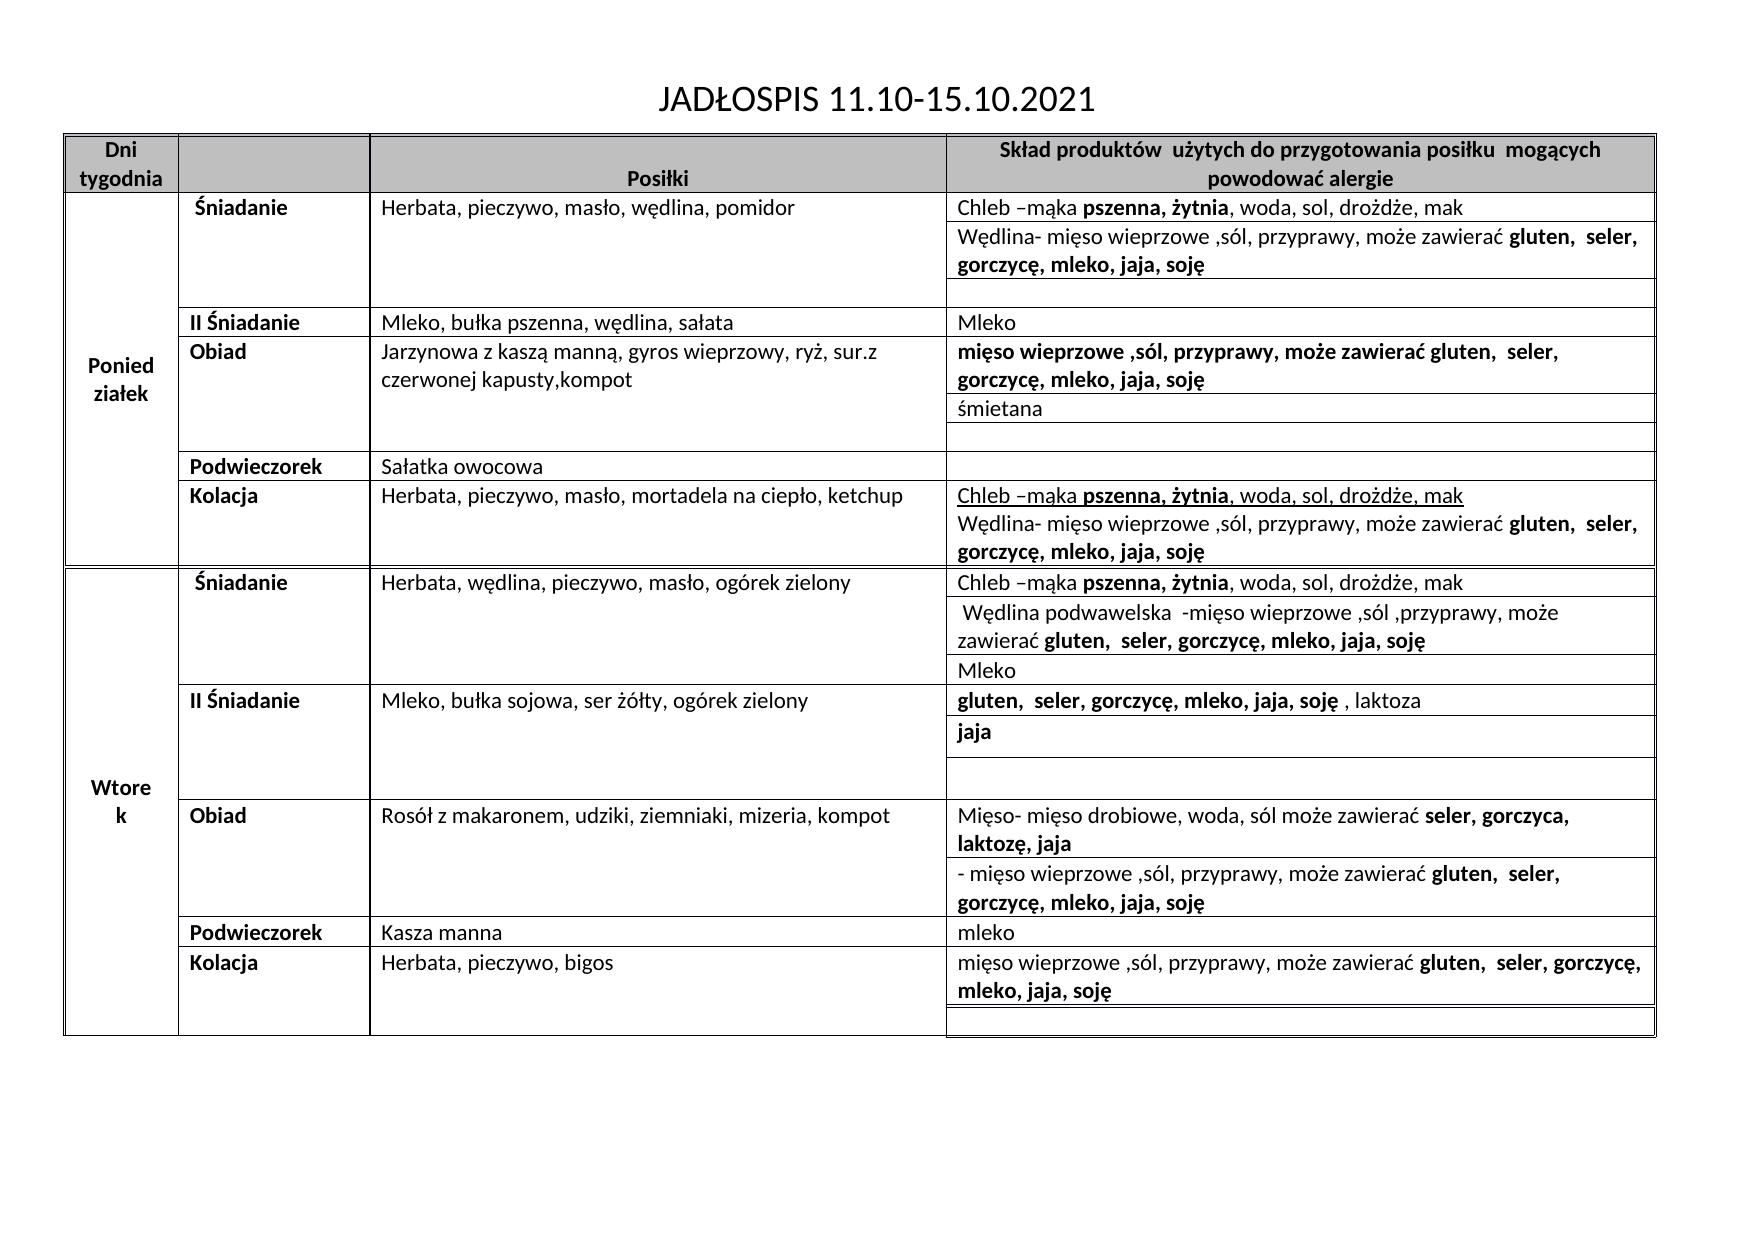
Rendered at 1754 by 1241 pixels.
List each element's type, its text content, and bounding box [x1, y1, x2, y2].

table_cell [947, 1008, 1654, 1034]
table_cell Kolacja [179, 481, 369, 565]
table_cell II Śniadanie [179, 685, 369, 799]
table_cell Śniadanie [179, 569, 369, 684]
table_cell mięso wieprzowe ,sól, przyprawy, może zawierać gluten, seler, gorczycę, mleko, jaja, soję [947, 947, 1654, 1004]
table_cell Kasza manna [371, 917, 946, 946]
table_cell [947, 758, 1654, 799]
table_cell mięso wieprzowe ,sól, przyprawy, może zawierać gluten, seler, gorczycę, mleko, jaja, soję [947, 337, 1654, 393]
table_cell Podwieczorek [179, 452, 369, 480]
table_cell Podwieczorek [179, 917, 369, 946]
table_cell gluten, seler, gorczycę, mleko, jaja, soję , laktoza [947, 685, 1654, 714]
table_cell [947, 423, 1654, 451]
table_cell Mleko [947, 308, 1654, 336]
table_cell Obiad [179, 337, 369, 451]
table_cell - mięso wieprzowe ,sól, przyprawy, może zawierać gluten, seler, gorczycę, mleko, jaja, soję [947, 858, 1654, 916]
table_cell Sałatka owocowa [371, 452, 946, 480]
table_cell jaja [947, 716, 1654, 757]
table_cell Herbata, pieczywo, masło, mortadela na ciepło, ketchup [371, 481, 946, 565]
table_cell Herbata, pieczywo, bigos [371, 947, 946, 1034]
table_cell Kolacja [179, 947, 369, 1034]
table_cell Herbata, wędlina, pieczywo, masło, ogórek zielony [371, 569, 946, 684]
table_cell Herbata, pieczywo, masło, wędlina, pomidor [371, 193, 946, 307]
table_cell mleko [947, 917, 1654, 946]
table_cell Mleko, bułka pszenna, wędlina, sałata [371, 308, 946, 336]
table_cell Chleb –mąka pszenna, żytnia, woda, sol, drożdże, mak Wędlina- mięso wieprzowe ,sól, przyprawy, może zawierać gluten, seler, gorczycę, mleko, jaja, soję [947, 481, 1654, 565]
table_cell Wędlina podwawelska -mięso wieprzowe ,sól ,przyprawy, może zawierać gluten, seler, gorczycę, mleko, jaja, soję [947, 597, 1654, 654]
table_header Posiłki [371, 137, 946, 192]
table_header [179, 137, 369, 192]
table_cell Chleb –mąka pszenna, żytnia, woda, sol, drożdże, mak [947, 193, 1654, 221]
text JADŁOSPIS 11.10-15.10.2021 [75, 75, 1679, 121]
table_cell Śniadanie [179, 193, 369, 307]
table_cell [947, 279, 1654, 307]
table_header Skład produktów użytych do przygotowania posiłku mogących powodować alergie [947, 137, 1654, 192]
table_cell II Śniadanie [179, 308, 369, 336]
table_cell Wtorek [66, 569, 178, 1034]
table_header Dni tygodnia [66, 137, 178, 192]
table_cell [947, 452, 1654, 480]
table_cell Rosół z makaronem, udziki, ziemniaki, mizeria, kompot [371, 800, 946, 916]
table_cell śmietana [947, 394, 1654, 422]
table_cell Obiad [179, 800, 369, 916]
table_cell Mięso- mięso drobiowe, woda, sól może zawierać seler, gorczyca, laktozę, jaja [947, 800, 1654, 857]
table_cell Jarzynowa z kaszą manną, gyros wieprzowy, ryż, sur.z czerwonej kapusty,kompot [371, 337, 946, 451]
table_cell Wędlina- mięso wieprzowe ,sól, przyprawy, może zawierać gluten, seler, gorczycę, mleko, jaja, soję [947, 222, 1654, 278]
table_cell Poniedziałek [66, 193, 178, 565]
table_cell Chleb –mąka pszenna, żytnia, woda, sol, drożdże, mak [947, 569, 1654, 596]
table_cell Mleko [947, 655, 1654, 684]
table_cell Mleko, bułka sojowa, ser żółty, ogórek zielony [371, 685, 946, 799]
